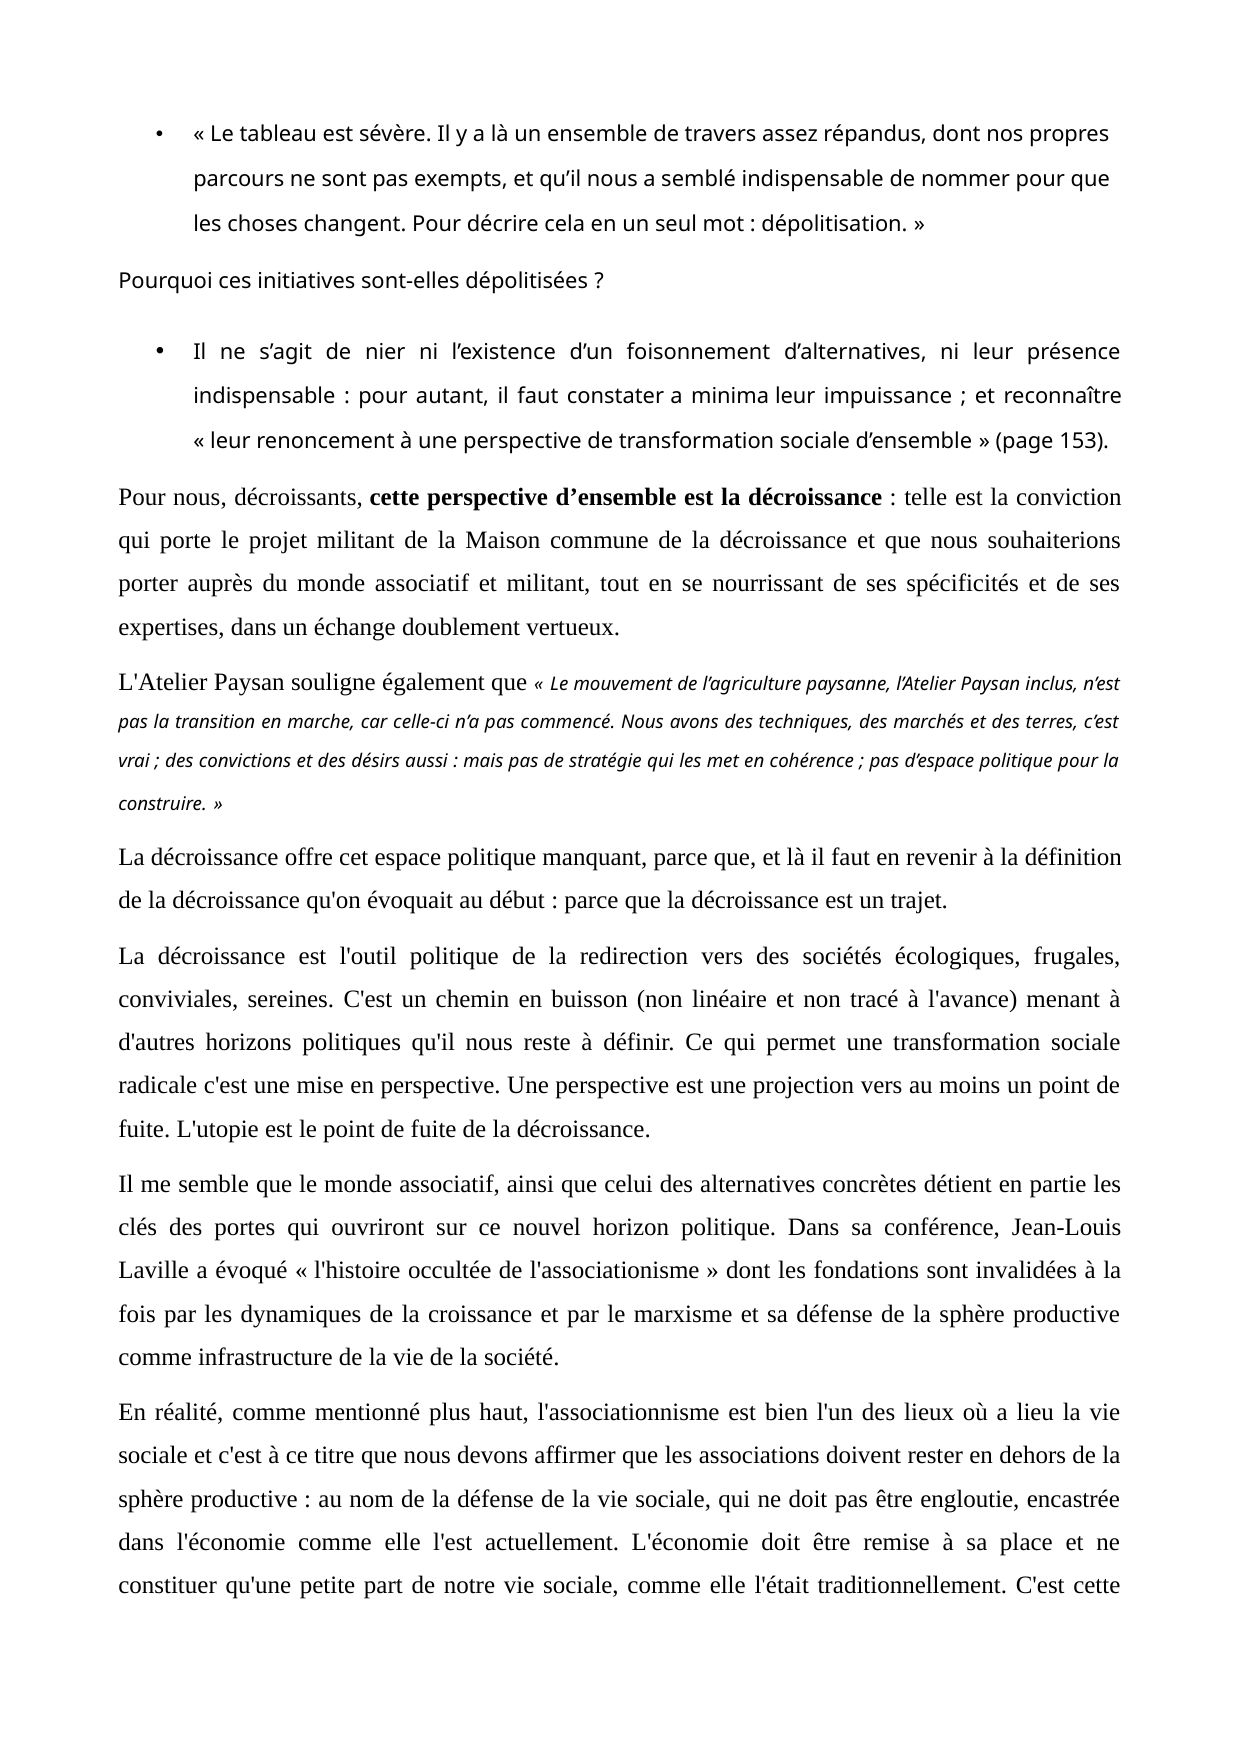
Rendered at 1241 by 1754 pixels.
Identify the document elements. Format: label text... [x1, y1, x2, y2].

text La décroissance est l'outil politique de la redirection vers des sociétés écologiques, frugales, conviviales, sereines. C'est un chemin en buisson (non linéaire et non tracé à l'avance) menant à d'autres horizons politiques qu'il nous reste à définir. Ce qui permet une transformation sociale radicale c'est une mise en perspective. Une perspective est une projection vers au moins un point de fuite. L'utopie est le point de fuite de la décroissance. [118, 941, 1122, 1142]
text Pour nous, décroissants, cette perspective d’ensemble est la décroissance : telle est la conviction qui porte le projet militant de la Maison commune de la décroissance et que nous souhaiterions porter auprès du monde associatif et militant, tout en se nourrissant de ses spécificités et de ses expertises, dans un échange doublement vertueux. [118, 482, 1122, 640]
text En réalité, comme mentionné plus haut, l'associationnisme est bien l'un des lieux où a lieu la vie sociale et c'est à ce titre que nous devons affirmer que les associations doivent rester en dehors de la sphère productive : au nom de la défense de la vie sociale, qui ne doit pas être engloutie, encastrée dans l'économie comme elle l'est actuellement. L'économie doit être remise à sa place et ne constituer qu'une petite part de notre vie sociale, comme elle l'était traditionnellement. C'est cette [118, 1397, 1122, 1599]
list « Le tableau est sévère. Il y a là un ensemble de travers assez répandus, dont nos propres parcours ne sont pas exempts, et qu’il nous a semblé indispensable de nommer pour que les choses changent. Pour décrire cela en un seul mot : dépolitisation. » [156, 118, 1122, 237]
text Il me semble que le monde associatif, ainsi que celui des alternatives concrètes détient en partie les clés des portes qui ouvriront sur ce nouvel horizon politique. Dans sa conférence, Jean-Louis Laville a évoqué « l'histoire occultée de l'associationisme » dont les fondations sont invalidées à la fois par les dynamiques de la croissance et par le marxisme et sa défense de la sphère productive comme infrastructure de la vie de la société. [118, 1169, 1122, 1371]
text Pourquoi ces initiatives sont-elles dépolitisées ? [118, 265, 1122, 323]
text La décroissance offre cet espace politique manquant, parce que, et là il faut en revenir à la définition de la décroissance qu'on évoquait au début : parce que la décroissance est un trajet. [118, 842, 1122, 914]
text L'Atelier Paysan souligne également que « Le mouvement de l’agriculture paysanne, l’Atelier Paysan inclus, n’est pas la transition en marche, car celle-ci n’a pas commencé. Nous avons des techniques, des marchés et des terres, c’est vrai ; des convictions et des désirs aussi : mais pas de stratégie qui les met en cohérence ; pas d’espace politique pour la construire. » [118, 667, 1122, 816]
list Il ne s’agit de nier ni l’existence d’un foisonnement d’alternatives, ni leur présence indispensable : pour autant, il faut constater a minima leur impuissance ; et reconnaître « leur renoncement à une perspective de transformation sociale d’ensemble » (page 153). [156, 336, 1122, 455]
